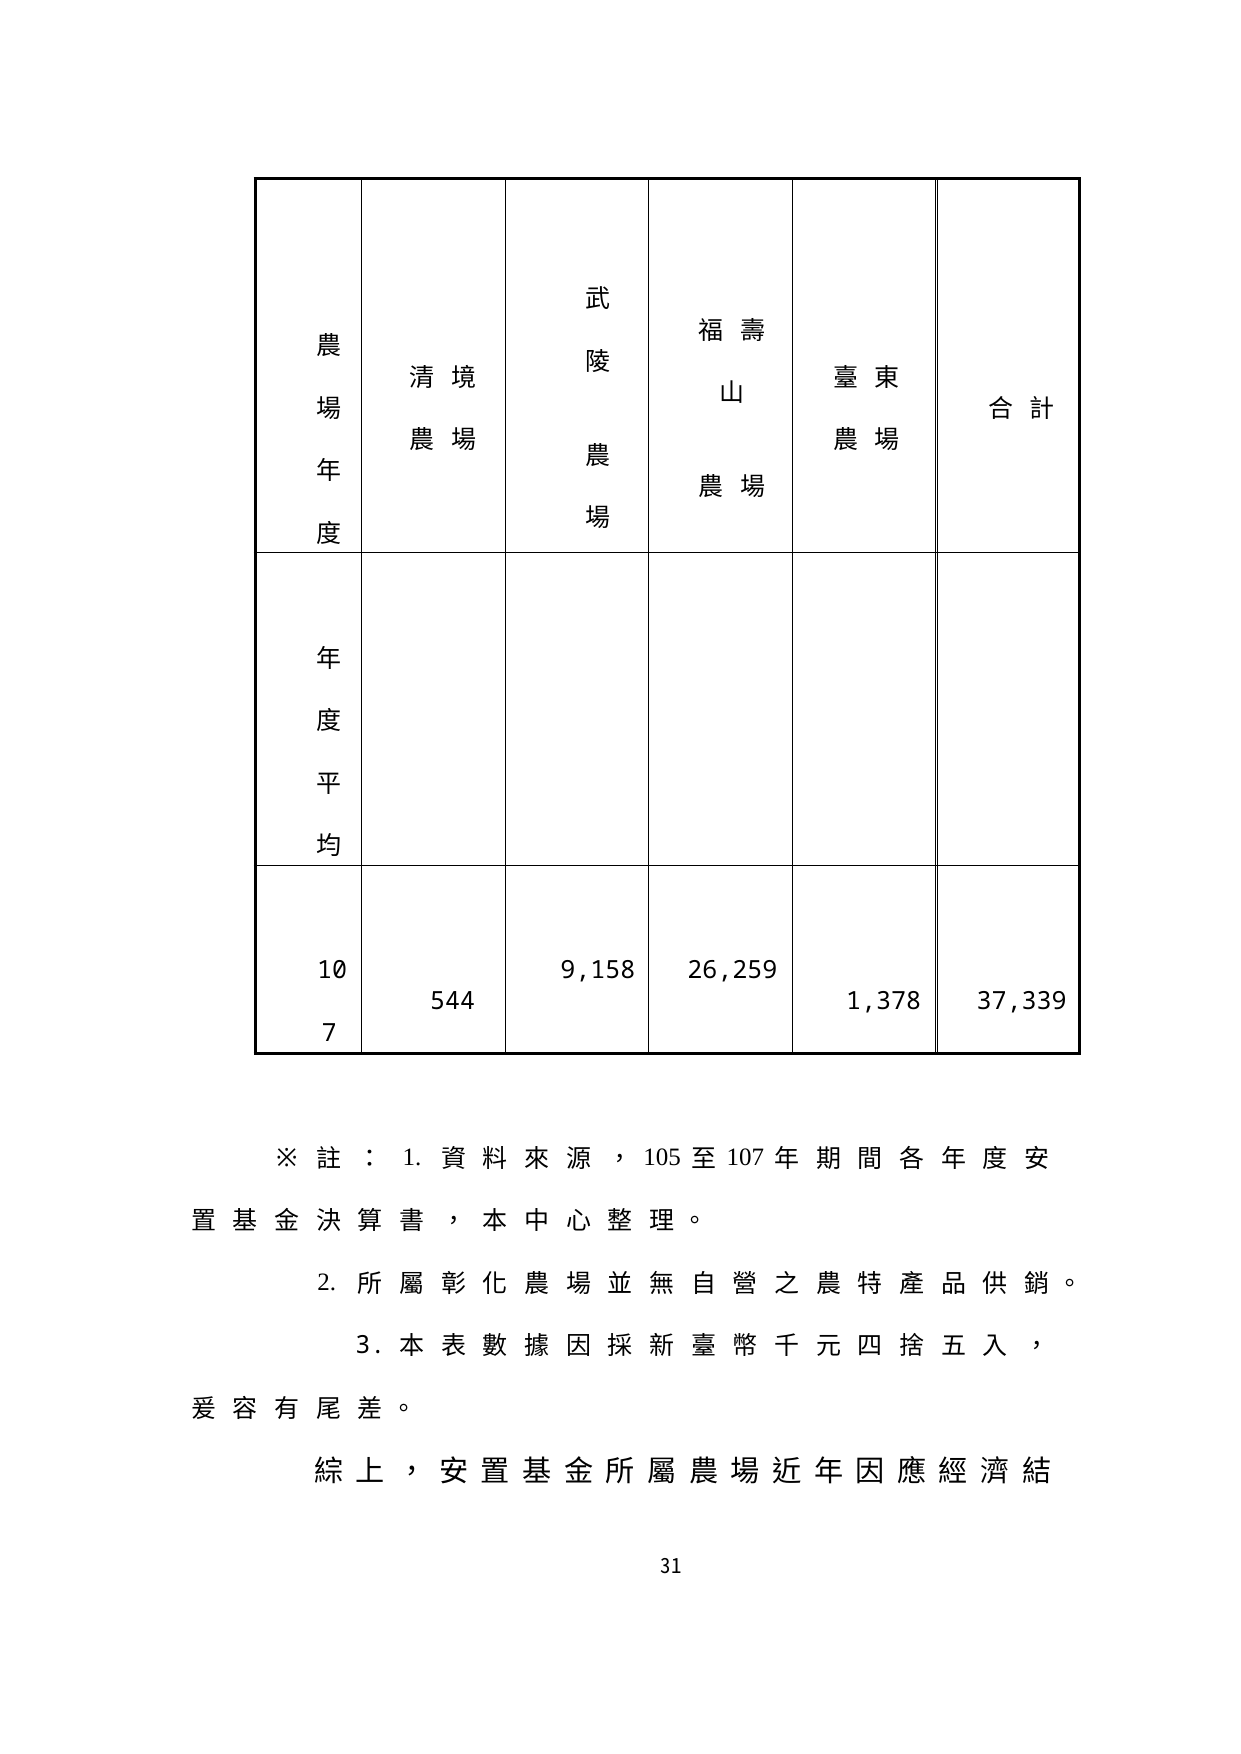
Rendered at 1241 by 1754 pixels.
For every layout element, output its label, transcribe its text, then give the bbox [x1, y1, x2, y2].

table_cell [793, 553, 935, 865]
table_header 臺東 農場 [793, 180, 935, 552]
text 2.所屬彰化農場並無自營之農特產品供銷。 [183, 1240, 1058, 1302]
text 綜上，安置基金所屬農場近年因應經濟結 [242, 1427, 1058, 1490]
table_header 合計 [938, 180, 1078, 552]
table_cell 26,259 [649, 866, 792, 1052]
table_cell [938, 553, 1078, 865]
table_cell 107 [257, 866, 361, 1052]
table_header 福壽山 農場 [649, 180, 792, 552]
table_cell 1,378 [793, 866, 935, 1052]
table_cell 9,158 [506, 866, 648, 1052]
table_cell [506, 553, 648, 865]
table_cell 年度平均 [257, 553, 361, 865]
text ※註：1.資料來源，105至107年期間各年度安置基金決算書，本中心整理。 [183, 1115, 1058, 1240]
table_header 清境 農場 [362, 180, 505, 552]
table_cell [362, 553, 505, 865]
table_cell 544 [362, 866, 505, 1052]
text 3.本表數據因採新臺幣千元四捨五入，爰容有尾差。 [183, 1302, 1058, 1427]
table_header 武陵 農場 [506, 180, 648, 552]
table_cell [649, 553, 792, 865]
table_header 農場 年度 [257, 180, 361, 552]
table_cell 37,339 [938, 866, 1078, 1052]
